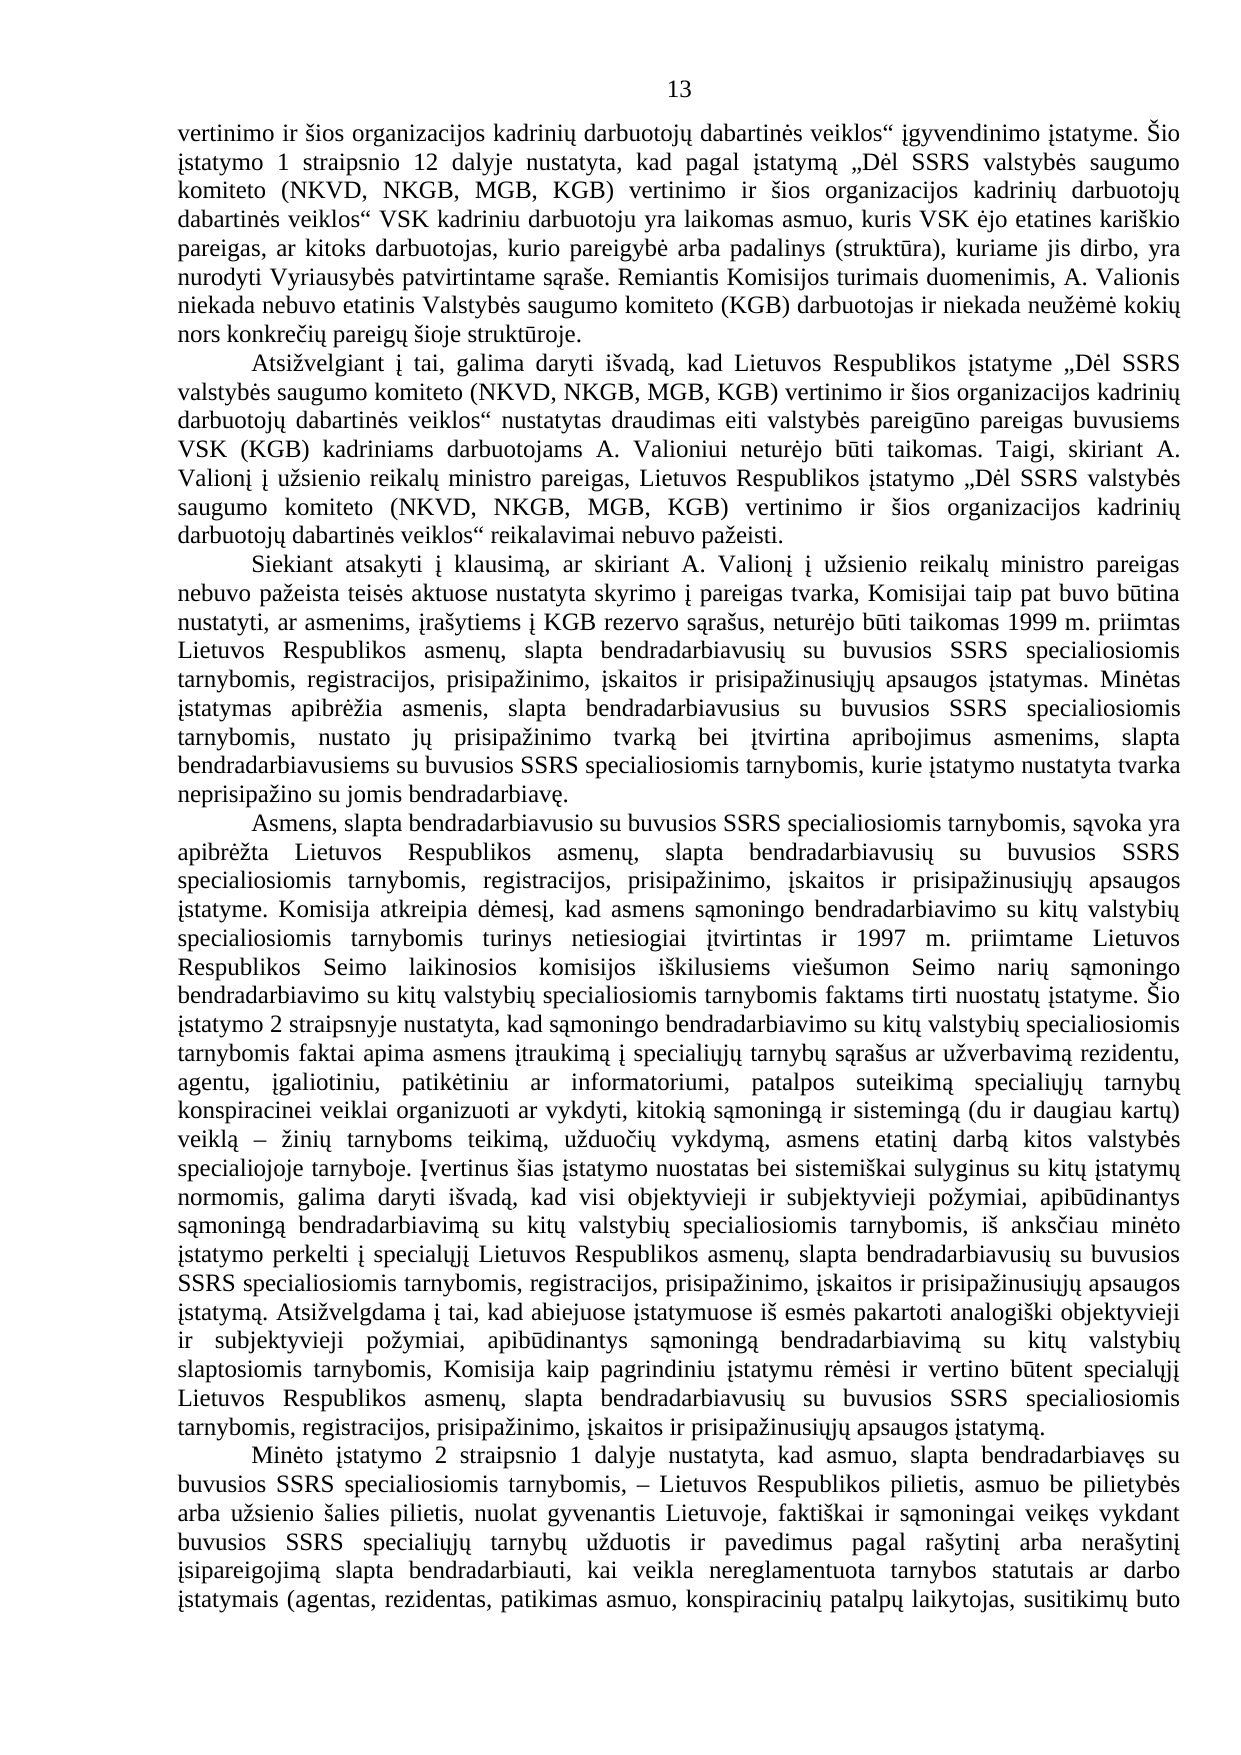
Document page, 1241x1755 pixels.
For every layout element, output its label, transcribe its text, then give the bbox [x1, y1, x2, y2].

text Siekiant atsakyti į klausimą, ar skiriant A. Valionį į užsienio reikalų ministro pareigas nebuvo pažeista teisės aktuose nustatyta skyrimo į pareigas tvarka, Komisijai taip pat buvo būtina nustatyti, ar asmenims, įrašytiems į KGB rezervo sąrašus, neturėjo būti taikomas 1999 m. priimtas Lietuvos Respublikos asmenų, slapta bendradarbiavusių su buvusios SSRS specialiosiomis tarnybomis, registracijos, prisipažinimo, įskaitos ir prisipažinusiųjų apsaugos įstatymas. Minėtas įstatymas apibrėžia asmenis, slapta bendradarbiavusius su buvusios SSRS specialiosiomis tarnybomis, nustato jų prisipažinimo tvarką bei įtvirtina apribojimus asmenims, slapta bendradarbiavusiems su buvusios SSRS specialiosiomis tarnybomis, kurie įstatymo nustatyta tvarka neprisipažino su jomis bendradarbiavę. [177, 549, 1181, 808]
text vertinimo ir šios organizacijos kadrinių darbuotojų dabartinės veiklos“ įgyvendinimo įstatyme. Šio įstatymo 1 straipsnio 12 dalyje nustatyta, kad pagal įstatymą „Dėl SSRS valstybės saugumo komiteto (NKVD, NKGB, MGB, KGB) vertinimo ir šios organizacijos kadrinių darbuotojų dabartinės veiklos“ VSK kadriniu darbuotoju yra laikomas asmuo, kuris VSK ėjo etatines kariškio pareigas, ar kitoks darbuotojas, kurio pareigybė arba padalinys (struktūra), kuriame jis dirbo, yra nurodyti Vyriausybės patvirtintame sąraše. Remiantis Komisijos turimais duomenimis, A. Valionis niekada nebuvo etatinis Valstybės saugumo komiteto (KGB) darbuotojas ir niekada neužėmė kokių nors konkrečių pareigų šioje struktūroje. [177, 118, 1181, 348]
text Atsižvelgiant į tai, galima daryti išvadą, kad Lietuvos Respublikos įstatyme „Dėl SSRS valstybės saugumo komiteto (NKVD, NKGB, MGB, KGB) vertinimo ir šios organizacijos kadrinių darbuotojų dabartinės veiklos“ nustatytas draudimas eiti valstybės pareigūno pareigas buvusiems VSK (KGB) kadriniams darbuotojams A. Valioniui neturėjo būti taikomas. Taigi, skiriant A. Valionį į užsienio reikalų ministro pareigas, Lietuvos Respublikos įstatymo „Dėl SSRS valstybės saugumo komiteto (NKVD, NKGB, MGB, KGB) vertinimo ir šios organizacijos kadrinių darbuotojų dabartinės veiklos“ reikalavimai nebuvo pažeisti. [177, 348, 1181, 549]
text Asmens, slapta bendradarbiavusio su buvusios SSRS specialiosiomis tarnybomis, sąvoka yra apibrėžta Lietuvos Respublikos asmenų, slapta bendradarbiavusių su buvusios SSRS specialiosiomis tarnybomis, registracijos, prisipažinimo, įskaitos ir prisipažinusiųjų apsaugos įstatyme. Komisija atkreipia dėmesį, kad asmens sąmoningo bendradarbiavimo su kitų valstybių specialiosiomis tarnybomis turinys netiesiogiai įtvirtintas ir 1997 m. priimtame Lietuvos Respublikos Seimo laikinosios komisijos iškilusiems viešumon Seimo narių sąmoningo bendradarbiavimo su kitų valstybių specialiosiomis tarnybomis faktams tirti nuostatų įstatyme. Šio įstatymo 2 straipsnyje nustatyta, kad sąmoningo bendradarbiavimo su kitų valstybių specialiosiomis tarnybomis faktai apima asmens įtraukimą į specialiųjų tarnybų sąrašus ar užverbavimą rezidentu, agentu, įgaliotiniu, patikėtiniu ar informatoriumi, patalpos suteikimą specialiųjų tarnybų konspiracinei veiklai organizuoti ar vykdyti, kitokią sąmoningą ir sistemingą (du ir daugiau kartų) veiklą – žinių tarnyboms teikimą, užduočių vykdymą, asmens etatinį darbą kitos valstybės specialiojoje tarnyboje. Įvertinus šias įstatymo nuostatas bei sistemiškai sulyginus su kitų įstatymų normomis, galima daryti išvadą, kad visi objektyvieji ir subjektyvieji požymiai, apibūdinantys sąmoningą bendradarbiavimą su kitų valstybių specialiosiomis tarnybomis, iš anksčiau minėto įstatymo perkelti į specialųjį Lietuvos Respublikos asmenų, slapta bendradarbiavusių su buvusios SSRS specialiosiomis tarnybomis, registracijos, prisipažinimo, įskaitos ir prisipažinusiųjų apsaugos įstatymą. Atsižvelgdama į tai, kad abiejuose įstatymuose iš esmės pakartoti analogiški objektyvieji ir subjektyvieji požymiai, apibūdinantys sąmoningą bendradarbiavimą su kitų valstybių slaptosiomis tarnybomis, Komisija kaip pagrindiniu įstatymu rėmėsi ir vertino būtent specialųjį Lietuvos Respublikos asmenų, slapta bendradarbiavusių su buvusios SSRS specialiosiomis tarnybomis, registracijos, prisipažinimo, įskaitos ir prisipažinusiųjų apsaugos įstatymą. [177, 808, 1181, 1441]
text Minėto įstatymo 2 straipsnio 1 dalyje nustatyta, kad asmuo, slapta bendradarbiavęs su buvusios SSRS specialiosiomis tarnybomis, – Lietuvos Respublikos pilietis, asmuo be pilietybės arba užsienio šalies pilietis, nuolat gyvenantis Lietuvoje, faktiškai ir sąmoningai veikęs vykdant buvusios SSRS specialiųjų tarnybų užduotis ir pavedimus pagal rašytinį arba nerašytinį įsipareigojimą slapta bendradarbiauti, kai veikla nereglamentuota tarnybos statutais ar darbo įstatymais (agentas, rezidentas, patikimas asmuo, konspiracinių patalpų laikytojas, susitikimų buto [177, 1441, 1181, 1613]
